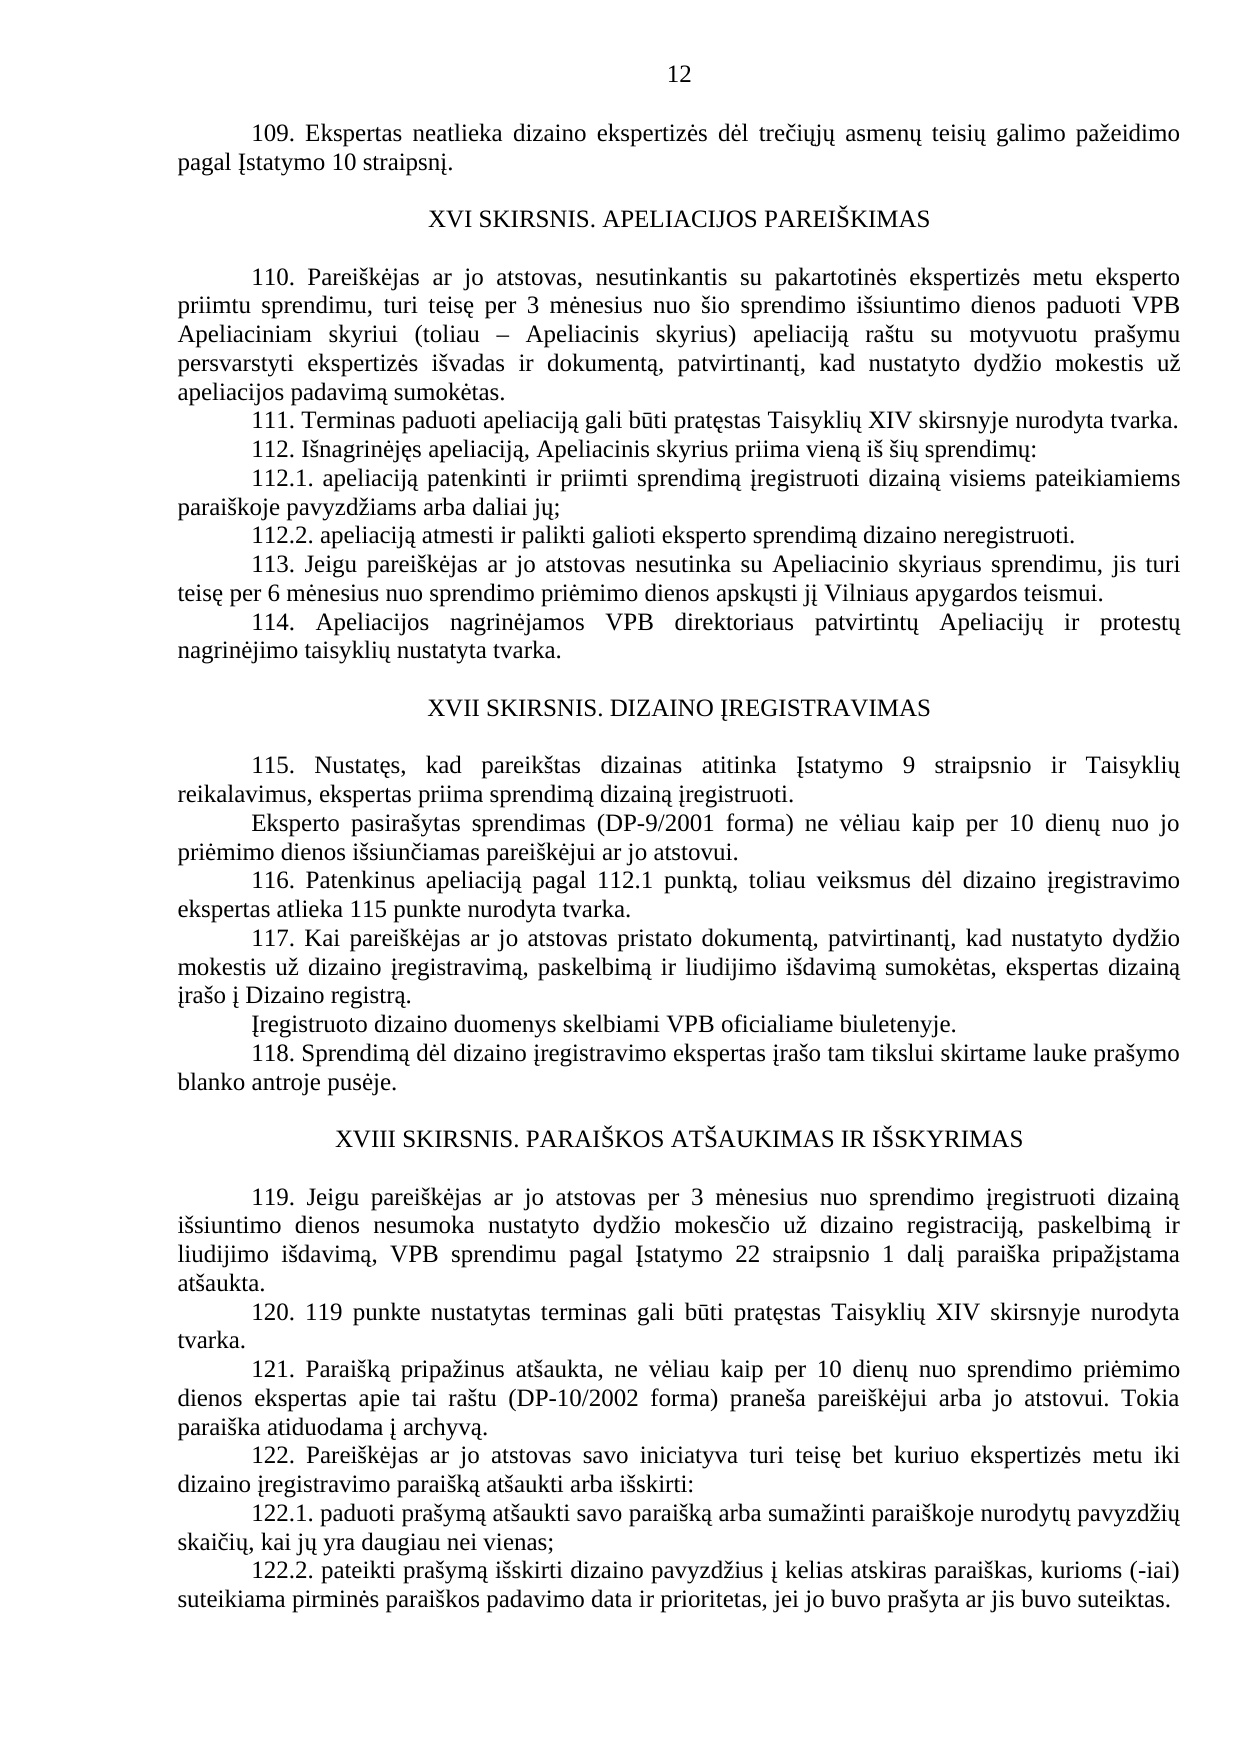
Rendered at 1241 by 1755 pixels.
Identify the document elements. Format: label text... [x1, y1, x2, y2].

text xvI SKIRSNIS. Apeliacijos pareiškimas [177, 204, 1181, 233]
text 109. Ekspertas neatlieka dizaino ekspertizės dėl trečiųjų asmenų teisių galimo pažeidimo pagal Įstatymo 10 straipsnį. [177, 118, 1181, 176]
text Įregistruoto dizaino duomenys skelbiami VPB oficialiame biuletenyje. [177, 1009, 1181, 1038]
text 114. Apeliacijos nagrinėjamos VPB direktoriaus patvirtintų Apeliacijų ir protestų nagrinėjimo taisyklių nustatyta tvarka. [177, 607, 1181, 664]
text 111. Terminas paduoti apeliaciją gali būti pratęstas Taisyklių XIV skirsnyje nurodyta tvarka. [177, 406, 1181, 434]
text 122.1. paduoti prašymą atšaukti savo paraišką arba sumažinti paraiškoje nurodytų pavyzdžių skaičių, kai jų yra daugiau nei vienas; [177, 1498, 1181, 1556]
text 115. Nustatęs, kad pareikštas dizainas atitinka Įstatymo 9 straipsnio ir Taisyklių reikalavimus, ekspertas priima sprendimą dizainą įregistruoti. [177, 751, 1181, 808]
text 113. Jeigu pareiškėjas ar jo atstovas nesutinka su Apeliacinio skyriaus sprendimu, jis turi teisę per 6 mėnesius nuo sprendimo priėmimo dienos apskųsti jį Vilniaus apygardos teismui. [177, 549, 1181, 607]
text 121. Paraišką pripažinus atšaukta, ne vėliau kaip per 10 dienų nuo sprendimo priėmimo dienos ekspertas apie tai raštu (DP-10/2002 forma) praneša pareiškėjui arba jo atstovui. Tokia paraiška atiduodama į archyvą. [177, 1354, 1181, 1441]
text 110. Pareiškėjas ar jo atstovas, nesutinkantis su pakartotinės ekspertizės metu eksperto priimtu sprendimu, turi teisę per 3 mėnesius nuo šio sprendimo išsiuntimo dienos paduoti VPB Apeliaciniam skyriui (toliau – Apeliacinis skyrius) apeliaciją raštu su motyvuotu prašymu persvarstyti ekspertizės išvadas ir dokumentą, patvirtinantį, kad nustatyto dydžio mokestis už apeliacijos padavimą sumokėtas. [177, 262, 1181, 406]
text 117. Kai pareiškėjas ar jo atstovas pristato dokumentą, patvirtinantį, kad nustatyto dydžio mokestis už dizaino įregistravimą, paskelbimą ir liudijimo išdavimą sumokėtas, ekspertas dizainą įrašo į Dizaino registrą. [177, 923, 1181, 1009]
text 118. Sprendimą dėl dizaino įregistravimo ekspertas įrašo tam tikslui skirtame lauke prašymo blanko antroje pusėje. [177, 1038, 1181, 1096]
text 122. Pareiškėjas ar jo atstovas savo iniciatyva turi teisę bet kuriuo ekspertizės metu iki dizaino įregistravimo paraišką atšaukti arba išskirti: [177, 1441, 1181, 1498]
text 122.2. pateikti prašymą išskirti dizaino pavyzdžius į kelias atskiras paraiškas, kurioms (-iai) suteikiama pirminės paraiškos padavimo data ir prioritetas, jei jo buvo prašyta ar jis buvo suteiktas. [177, 1556, 1181, 1613]
text 112. Išnagrinėjęs apeliaciją, Apeliacinis skyrius priima vieną iš šių sprendimų: [177, 434, 1181, 463]
text 119. Jeigu pareiškėjas ar jo atstovas per 3 mėnesius nuo sprendimo įregistruoti dizainą išsiuntimo dienos nesumoka nustatyto dydžio mokesčio už dizaino registraciją, paskelbimą ir liudijimo išdavimą, VPB sprendimu pagal Įstatymo 22 straipsnio 1 dalį paraiška pripažįstama atšaukta. [177, 1182, 1181, 1297]
text 120. 119 punkte nustatytas terminas gali būti pratęstas Taisyklių XIV skirsnyje nurodyta tvarka. [177, 1297, 1181, 1354]
text 116. Patenkinus apeliaciją pagal 112.1 punktą, toliau veiksmus dėl dizaino įregistravimo ekspertas atlieka 115 punkte nurodyta tvarka. [177, 866, 1181, 923]
text 112.1. apeliaciją patenkinti ir priimti sprendimą įregistruoti dizainą visiems pateikiamiems paraiškoje pavyzdžiams arba daliai jų; [177, 463, 1181, 521]
text Eksperto pasirašytas sprendimas (DP-9/2001 forma) ne vėliau kaip per 10 dienų nuo jo priėmimo dienos išsiunčiamas pareiškėjui ar jo atstovui. [177, 808, 1181, 866]
text 112.2. apeliaciją atmesti ir palikti galioti eksperto sprendimą dizaino neregistruoti. [177, 521, 1181, 549]
text XVII SKIRSNIS. DIZAINO įregistravimas [177, 693, 1181, 722]
text XViII SKIRSNIS. Paraiškos atšaukimas IR IŠSKYRIMAS [177, 1124, 1181, 1153]
